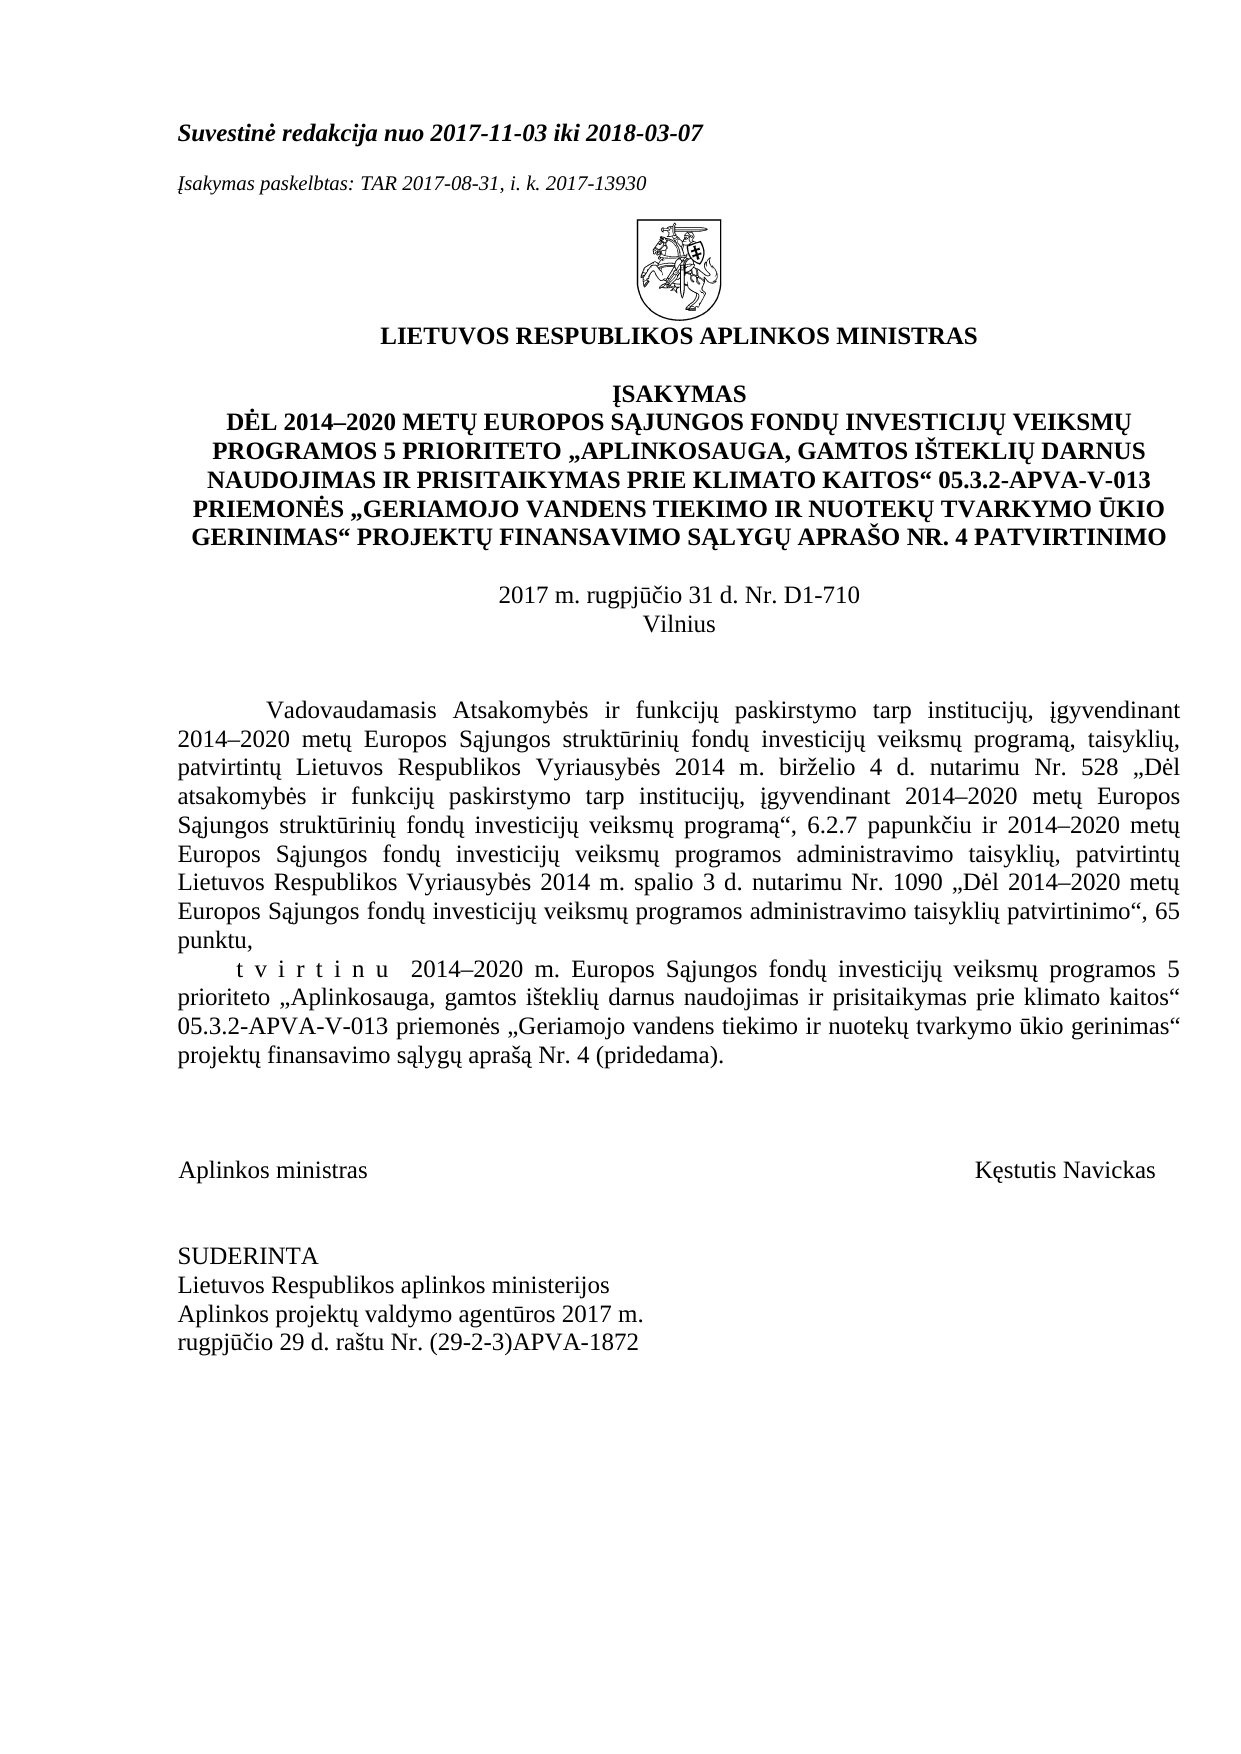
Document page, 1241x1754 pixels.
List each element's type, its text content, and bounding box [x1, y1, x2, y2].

text ĮSAKYMAS [177, 379, 1181, 407]
text 2017 m. rugpjūčio 31 d. Nr. D1-710 [177, 580, 1181, 609]
text Aplinkos ministras Kęstutis Navickas [178, 1155, 1177, 1184]
text Vadovaudamasis Atsakomybės ir funkcijų paskirstymo tarp institucijų, įgyvendinant 2014–2020 metų Europos Sąjungos struktūrinių fondų investicijų veiksmų programą, taisyklių, patvirtintų Lietuvos Respublikos Vyriausybės 2014 m. birželio 4 d. nutarimu Nr. 528 „Dėl atsakomybės ir funkcijų paskirstymo tarp institucijų, įgyvendinant 2014–2020 metų Europos Sąjungos struktūrinių fondų investicijų veiksmų programą“, 6.2.7 papunkčiu ir 2014–2020 metų Europos Sąjungos fondų investicijų veiksmų programos administravimo taisyklių, patvirtintų Lietuvos Respublikos Vyriausybės 2014 m. spalio 3 d. nutarimu Nr. 1090 „Dėl 2014–2020 metų Europos Sąjungos fondų investicijų veiksmų programos administravimo taisyklių patvirtinimo“, 65 punktu, [177, 695, 1181, 954]
text Vilnius [177, 609, 1181, 666]
text LIETUVOS RESPUBLIKOS APLINKOS MINISTRAS [177, 321, 1181, 350]
text DĖL 2014–2020 METŲ EUROPOS SĄJUNGOS FONDŲ INVESTICIJŲ VEIKSMŲ PROGRAMOS 5 PRIORITETO „APLINKOSAUGA, GAMTOS IŠTEKLIŲ DARNUS NAUDOJIMAS IR PRISITAIKYMAS PRIE KLIMATO KAITOS“ 05.3.2-APVA-V-013 PRIEMONĖS „GERIAMOJO VANDENS TIEKIMO IR NUOTEKŲ TVARKYMO ŪKIO GERINIMAS“ PROJEKTŲ FINANSAVIMO SĄLYGŲ APRAŠO NR. 4 PATVIRTINIMO [177, 407, 1181, 551]
text Aplinkos projektų valdymo agentūros 2017 m. [177, 1299, 1181, 1327]
text SUDERINTA [177, 1241, 1181, 1270]
text t v i r t i n u 2014–2020 m. Europos Sąjungos fondų investicijų veiksmų programos 5 prioriteto „Aplinkosauga, gamtos išteklių darnus naudojimas ir prisitaikymas prie klimato kaitos“ 05.3.2-APVA-V-013 priemonės „Geriamojo vandens tiekimo ir nuotekų tvarkymo ūkio gerinimas“ projektų finansavimo sąlygų aprašą Nr. 4 (pridedama). [177, 954, 1181, 1069]
text Lietuvos Respublikos aplinkos ministerijos [177, 1270, 1181, 1299]
text rugpjūčio 29 d. raštu Nr. (29-2-3)APVA-1872 [177, 1327, 1181, 1356]
text Įsakymas paskelbtas: TAR 2017-08-31, i. k. 2017-13930 [177, 171, 1181, 195]
text Suvestinė redakcija nuo 2017-11-03 iki 2018-03-07 [177, 118, 1181, 147]
